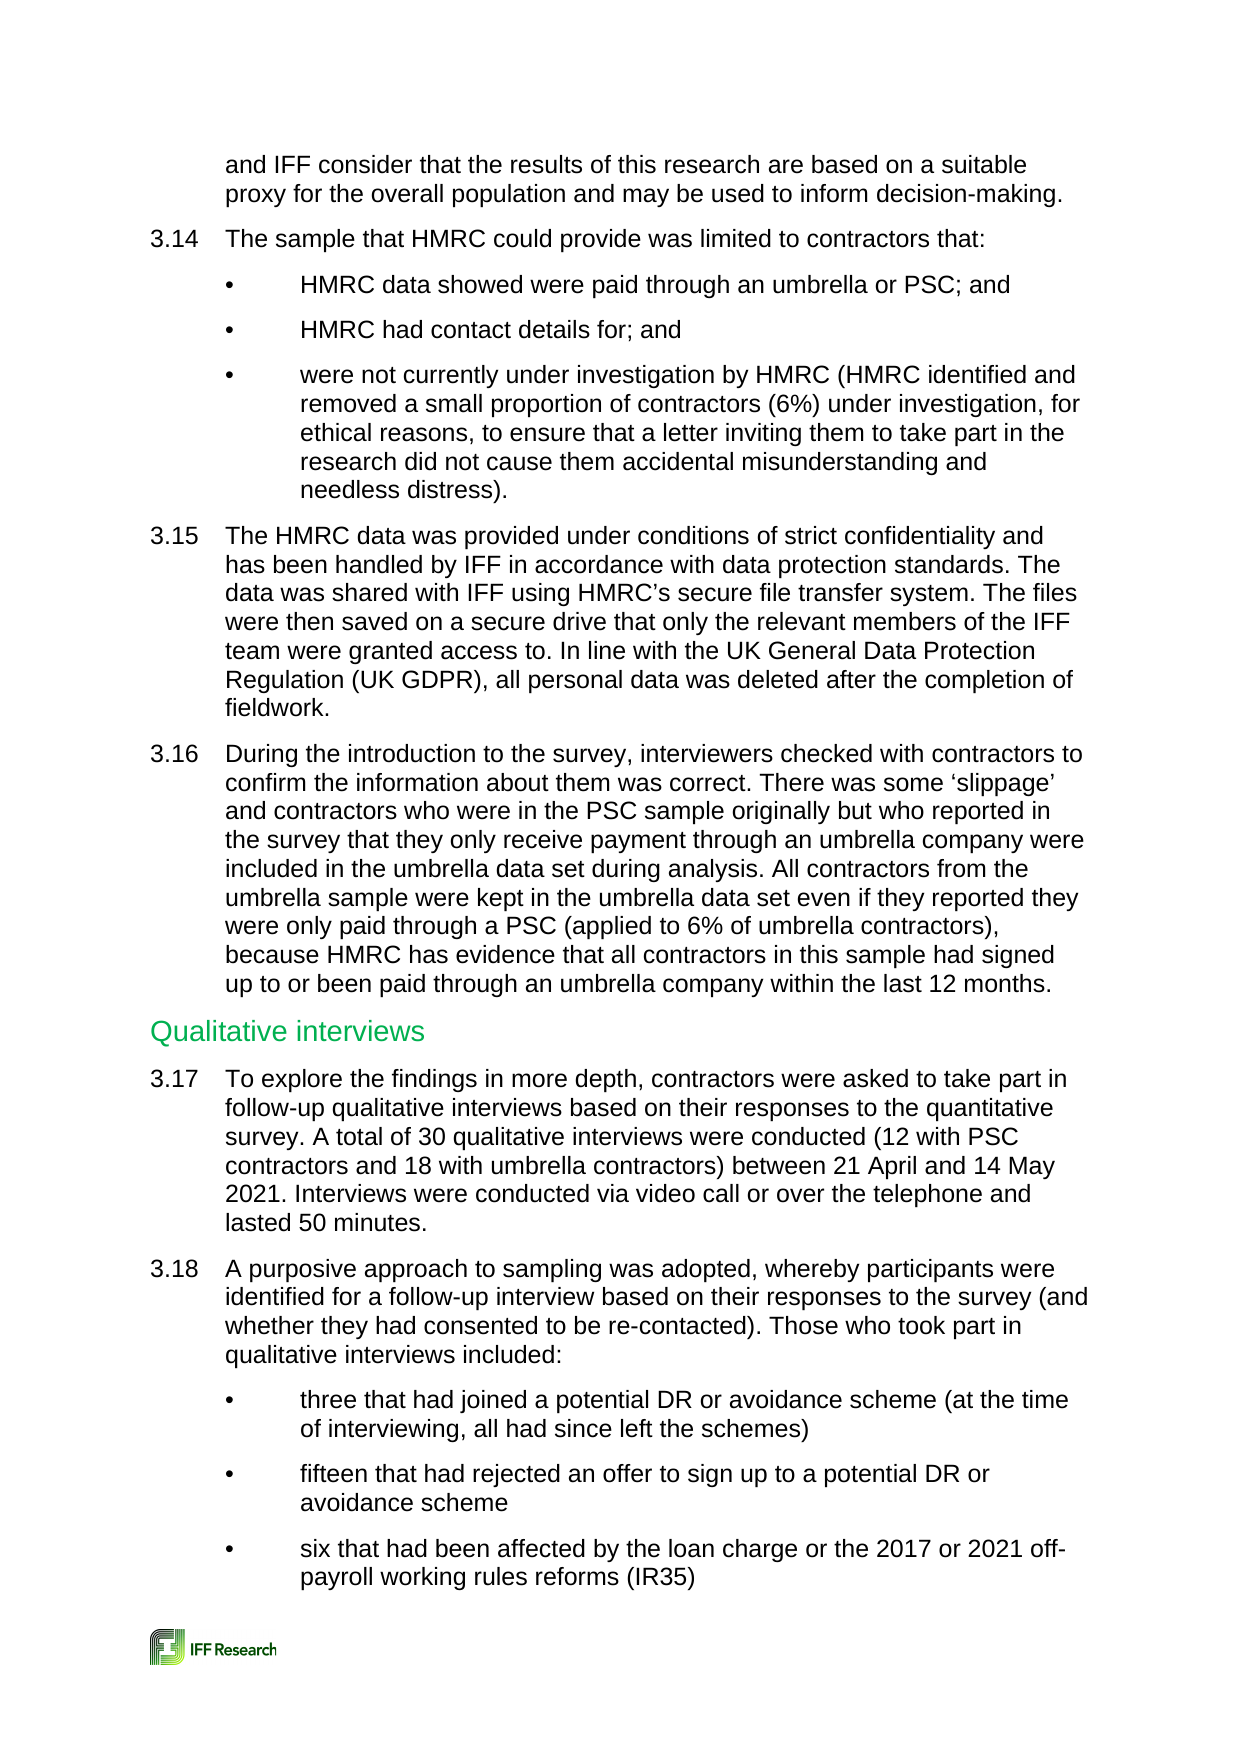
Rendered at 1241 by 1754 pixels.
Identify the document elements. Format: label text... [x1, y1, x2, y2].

text • HMRC had contact details for; and [225, 315, 1090, 344]
text 3.15 The HMRC data was provided under conditions of strict confidentiality and has been handled by IFF in accordance with data protection standards. The data was shared with IFF using HMRC’s secure file transfer system. The files were then saved on a secure drive that only the relevant members of the IFF team were granted access to. In line with the UK General Data Protection Regulation (UK GDPR), all personal data was deleted after the completion of fieldwork. [150, 521, 1090, 722]
text and IFF consider that the results of this research are based on a suitable proxy for the overall population and may be used to inform decision-making. [150, 150, 1090, 207]
text 3.16 During the introduction to the survey, interviewers checked with contractors to confirm the information about them was correct. There was some ‘slippage’ and contractors who were in the PSC sample originally but who reported in the survey that they only receive payment through an umbrella company were included in the umbrella data set during analysis. All contractors from the umbrella sample were kept in the umbrella data set even if they reported they were only paid through a PSC (applied to 6% of umbrella contractors), because HMRC has evidence that all contractors in this sample had signed up to or been paid through an umbrella company within the last 12 months. [150, 739, 1090, 997]
text 3.17 To explore the findings in more depth, contractors were asked to take part in follow-up qualitative interviews based on their responses to the quantitative survey. A total of 30 qualitative interviews were conducted (12 with PSC contractors and 18 with umbrella contractors) between 21 April and 14 May 2021. Interviews were conducted via video call or over the telephone and lasted 50 minutes. [150, 1064, 1090, 1237]
text • HMRC data showed were paid through an umbrella or PSC; and [225, 269, 1090, 298]
text • six that had been affected by the loan charge or the 2017 or 2021 off-payroll working rules reforms (IR35) [225, 1533, 1090, 1591]
text 3.14 The sample that HMRC could provide was limited to contractors that: [150, 224, 1090, 253]
text • fifteen that had rejected an offer to sign up to a potential DR or avoidance scheme [225, 1459, 1090, 1517]
text • were not currently under investigation by HMRC (HMRC identified and removed a small proportion of contractors (6%) under investigation, for ethical reasons, to ensure that a letter inviting them to take part in the research did not cause them accidental misunderstanding and needless distress). [225, 360, 1090, 504]
text 3.18 A purposive approach to sampling was adopted, whereby participants were identified for a follow-up interview based on their responses to the survey (and whether they had consented to be re-contacted). Those who took part in qualitative interviews included: [150, 1253, 1090, 1368]
text • three that had joined a potential DR or avoidance scheme (at the time of interviewing, all had since left the schemes) [225, 1385, 1090, 1443]
text Qualitative interviews [150, 1014, 1090, 1048]
